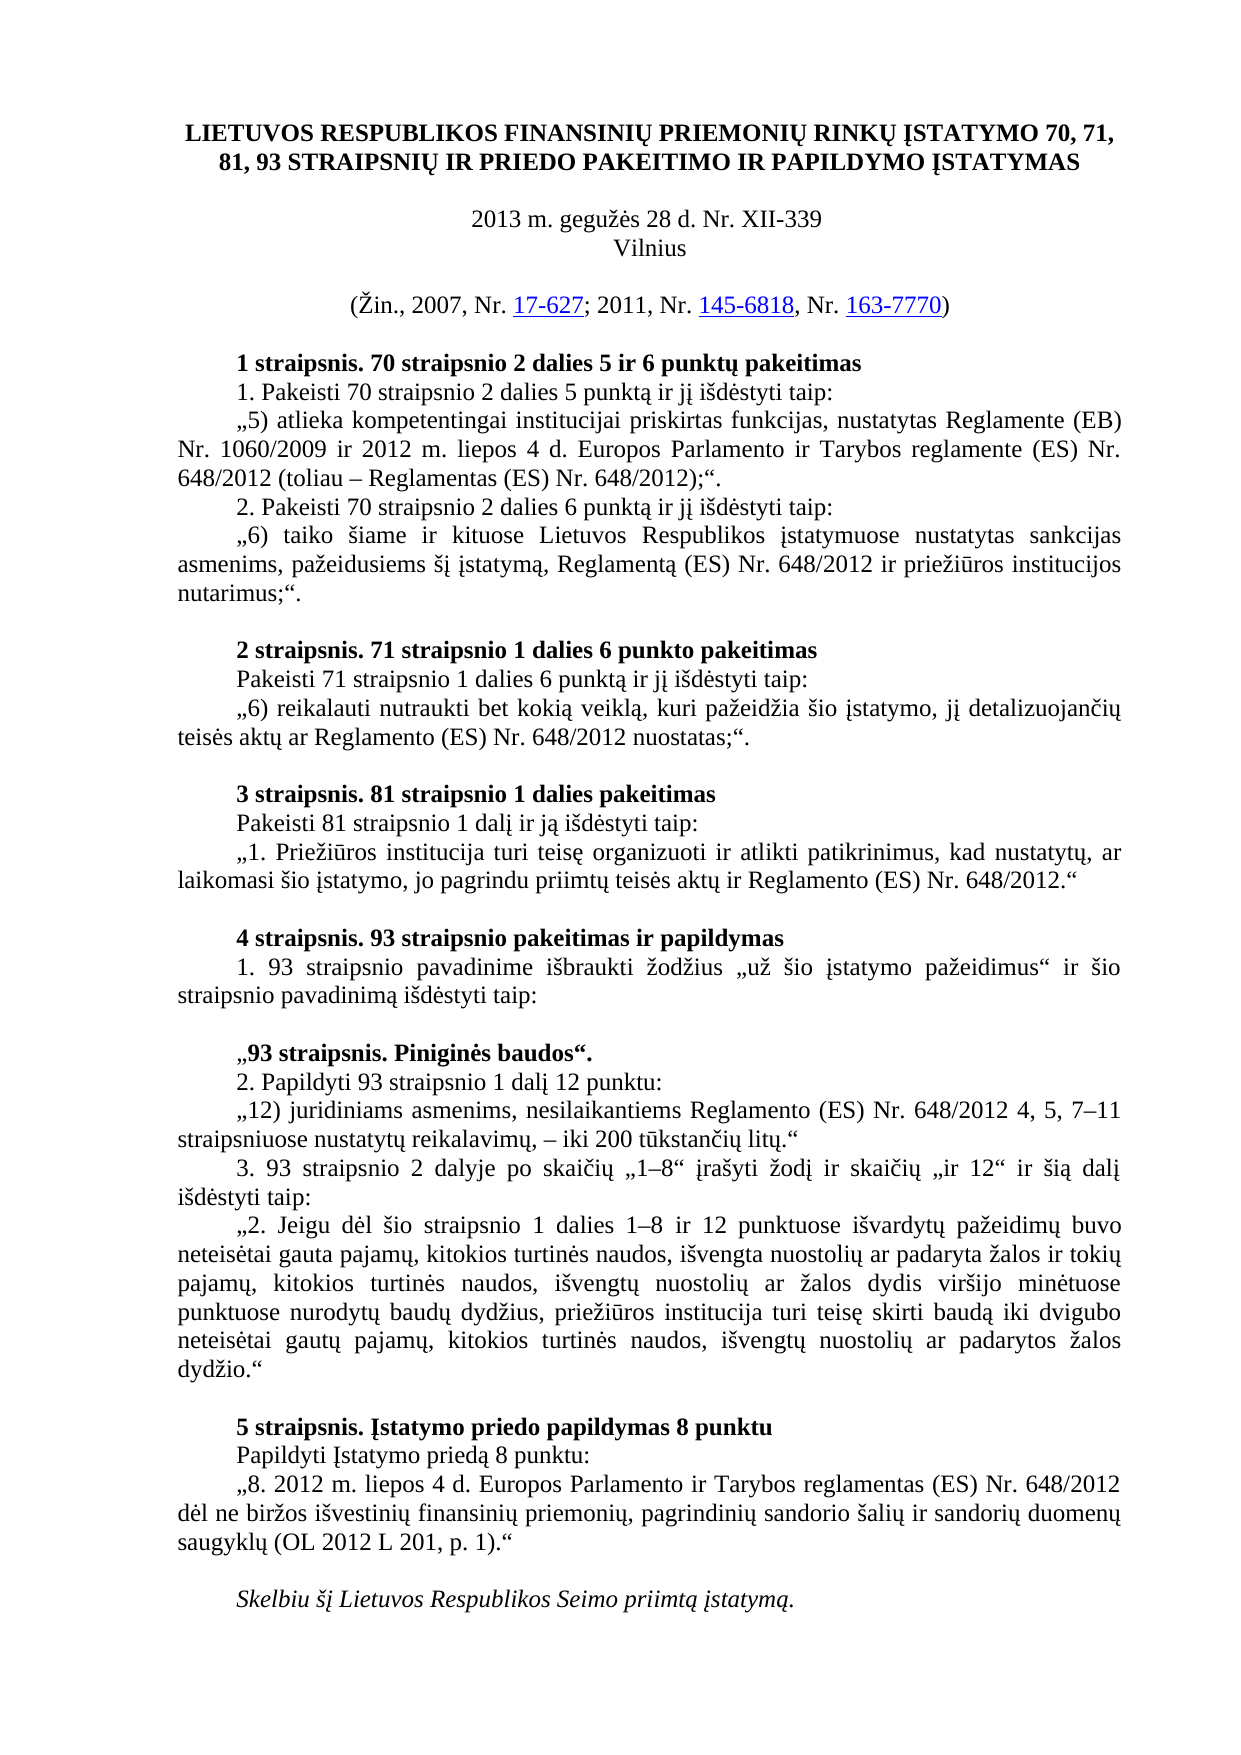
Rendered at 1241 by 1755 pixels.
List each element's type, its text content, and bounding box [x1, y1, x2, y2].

text „6) taiko šiame ir kituose Lietuvos Respublikos įstatymuose nustatytas sankcijas asmenims, pažeidusiems šį įstatymą, Reglamentą (ES) Nr. 648/2012 ir priežiūros institucijos nutarimus;“. [177, 521, 1122, 607]
text Vilnius [177, 233, 1122, 262]
text 3. 93 straipsnio 2 dalyje po skaičių „1–8“ įrašyti žodį ir skaičių „ir 12“ ir šią dalį išdėstyti taip: [177, 1153, 1122, 1211]
text 2. Papildyti 93 straipsnio 1 dalį 12 punktu: [177, 1067, 1122, 1096]
text Pakeisti 81 straipsnio 1 dalį ir ją išdėstyti taip: [177, 808, 1122, 837]
text Papildyti Įstatymo priedą 8 punktu: [177, 1441, 1122, 1469]
text 2 straipsnis. 71 straipsnio 1 dalies 6 punkto pakeitimas [177, 636, 1122, 664]
text „2. Jeigu dėl šio straipsnio 1 dalies 1–8 ir 12 punktuose išvardytų pažeidimų buvo neteisėtai gauta pajamų, kitokios turtinės naudos, išvengta nuostolių ar padaryta žalos ir tokių pajamų, kitokios turtinės naudos, išvengtų nuostolių ar žalos dydis viršijo minėtuose punktuose nurodytų baudų dydžius, priežiūros institucija turi teisę skirti baudą iki dvigubo neteisėtai gautų pajamų, kitokios turtinės naudos, išvengtų nuostolių ar padarytos žalos dydžio.“ [177, 1211, 1122, 1383]
text 1. Pakeisti 70 straipsnio 2 dalies 5 punktą ir jį išdėstyti taip: [177, 377, 1122, 406]
text 2013 m. gegužės 28 d. Nr. XII-339 [177, 204, 1122, 233]
text 5 straipsnis. Įstatymo priedo papildymas 8 punktu [177, 1412, 1122, 1441]
text „6) reikalauti nutraukti bet kokią veiklą, kuri pažeidžia šio įstatymo, jį detalizuojančių teisės aktų ar Reglamento (ES) Nr. 648/2012 nuostatas;“. [177, 693, 1122, 751]
text „8. 2012 m. liepos 4 d. Europos Parlamento ir Tarybos reglamentas (ES) Nr. 648/2012 dėl ne biržos išvestinių finansinių priemonių, pagrindinių sandorio šalių ir sandorių duomenų saugyklų (OL 2012 L 201, p. 1).“ [177, 1469, 1122, 1556]
text 1 straipsnis. 70 straipsnio 2 dalies 5 ir 6 punktų pakeitimas [177, 348, 1122, 377]
text 4 straipsnis. 93 straipsnio pakeitimas ir papildymas [177, 923, 1122, 952]
text „12) juridiniams asmenims, nesilaikantiems Reglamento (ES) Nr. 648/2012 4, 5, 7–11 straipsniuose nustatytų reikalavimų, – iki 200 tūkstančių litų.“ [177, 1096, 1122, 1153]
text 3 straipsnis. 81 straipsnio 1 dalies pakeitimas [177, 779, 1122, 808]
text „93 straipsnis. Piniginės baudos“. [177, 1038, 1122, 1067]
text 1. 93 straipsnio pavadinime išbraukti žodžius „už šio įstatymo pažeidimus“ ir šio straipsnio pavadinimą išdėstyti taip: [177, 952, 1122, 1009]
text (Žin., 2007, Nr. 17-627; 2011, Nr. 145-6818, Nr. 163-7770) [177, 291, 1122, 319]
text Pakeisti 71 straipsnio 1 dalies 6 punktą ir jį išdėstyti taip: [177, 664, 1122, 693]
text „5) atlieka kompetentingai institucijai priskirtas funkcijas, nustatytas Reglamente (EB) Nr. 1060/2009 ir 2012 m. liepos 4 d. Europos Parlamento ir Tarybos reglamente (ES) Nr. 648/2012 (toliau – Reglamentas (ES) Nr. 648/2012);“. [177, 406, 1122, 492]
text 2. Pakeisti 70 straipsnio 2 dalies 6 punktą ir jį išdėstyti taip: [177, 492, 1122, 521]
text „1. Priežiūros institucija turi teisę organizuoti ir atlikti patikrinimus, kad nustatytų, ar laikomasi šio įstatymo, jo pagrindu priimtų teisės aktų ir Reglamento (ES) Nr. 648/2012.“ [177, 837, 1122, 894]
text Skelbiu šį Lietuvos Respublikos Seimo priimtą įstatymą. [177, 1584, 1122, 1613]
text LIETUVOS RESPUBLIKOS FINANSINIŲ PRIEMONIŲ RINKŲ ĮSTATYMO 70, 71, 81, 93 STRAIPSNIŲ IR PRIEDO PAKEITIMO IR PAPILDYMO ĮSTATYMAS [177, 118, 1122, 176]
